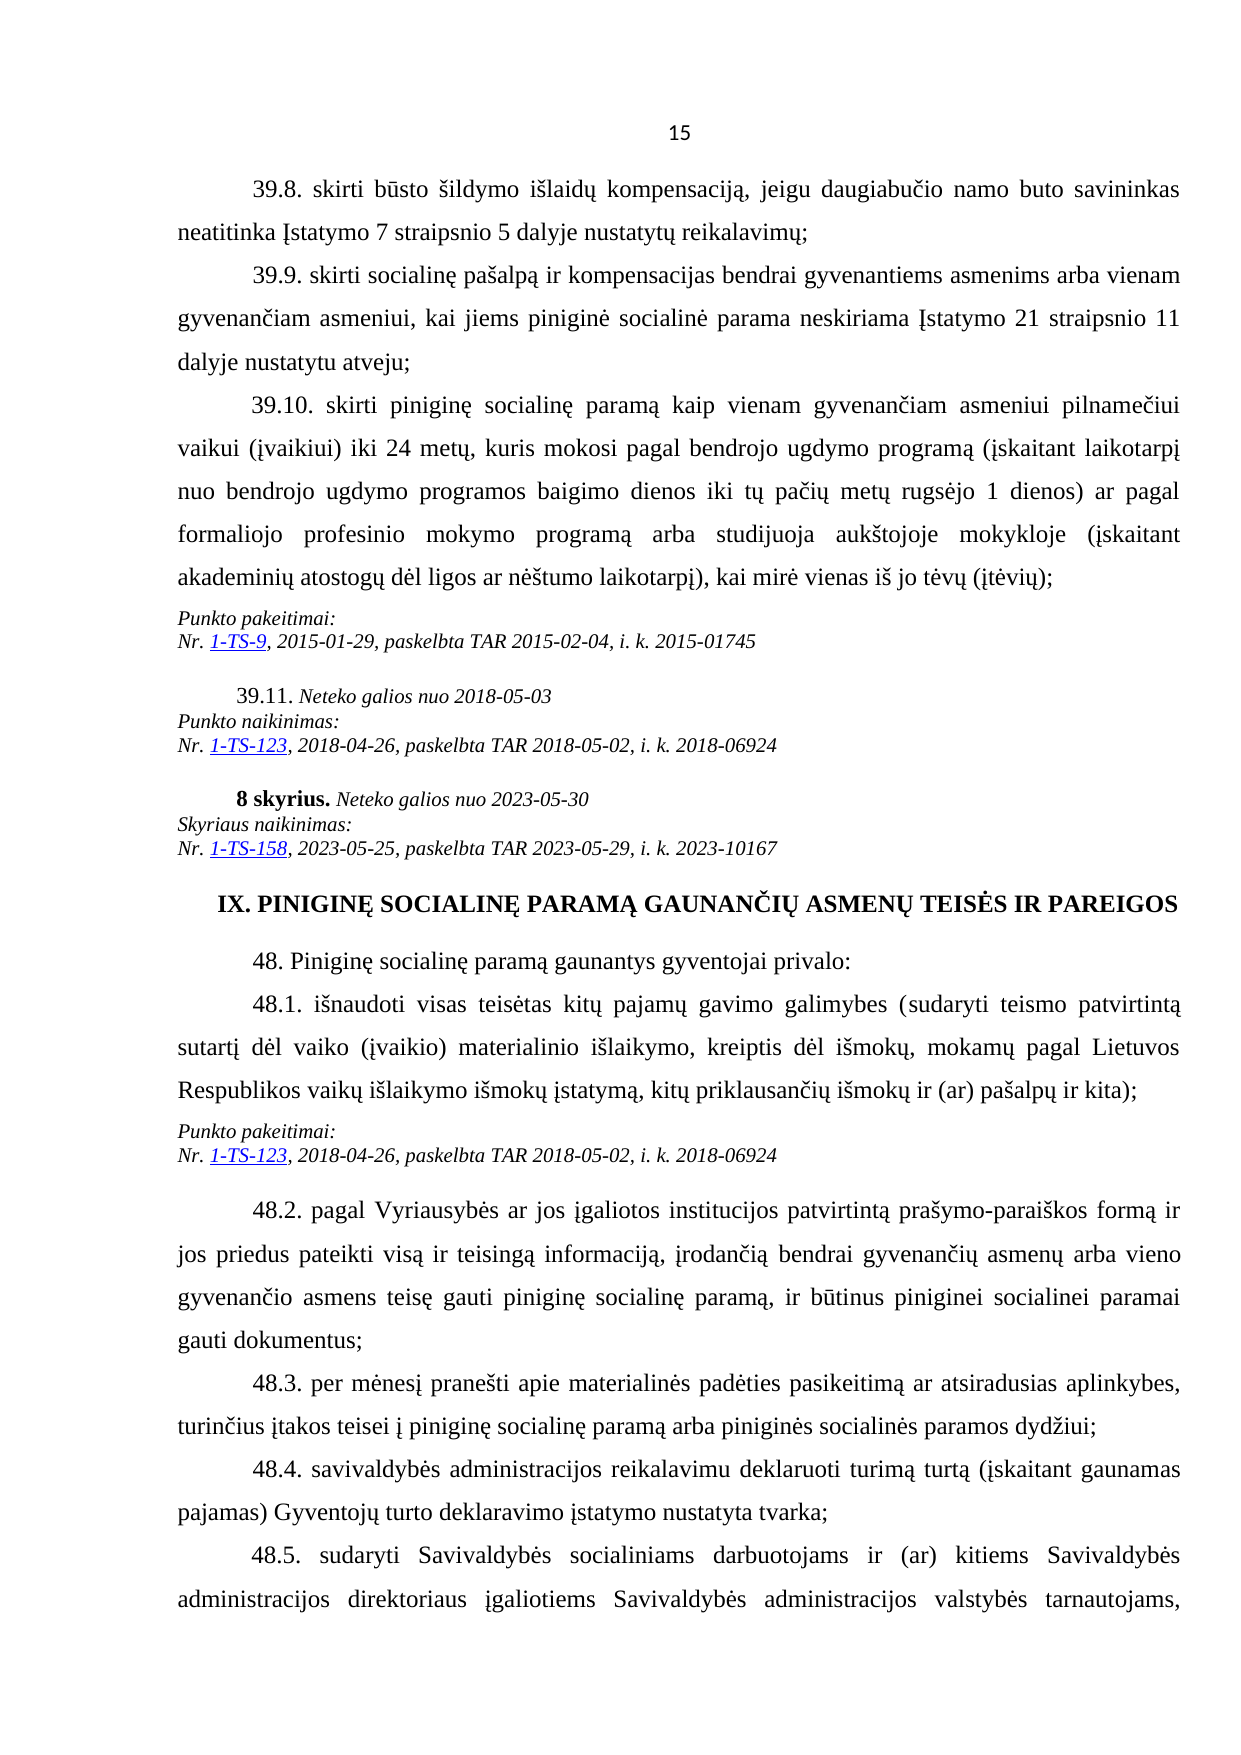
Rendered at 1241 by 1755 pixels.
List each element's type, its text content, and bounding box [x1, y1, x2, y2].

text 8 skyrius. Neteko galios nuo 2023-05-30 [177, 786, 1181, 812]
text 48.3. per mėnesį pranešti apie materialinės padėties pasikeitimą ar atsiradusias aplinkybes, turinčius įtakos teisei į piniginę socialinę paramą arba piniginės socialinės paramos dydžiui; [177, 1368, 1181, 1440]
text 39.11. Neteko galios nuo 2018-05-03 [177, 682, 1181, 709]
text Punkto naikinimas: [177, 709, 1181, 733]
text IX. PINIGINĘ SOCIALINĘ PARAMĄ GAUNANČIŲ ASMENŲ TEISĖS IR PAREIGOS [215, 889, 1181, 917]
text Nr. 1-TS-158, 2023-05-25, paskelbta TAR 2023-05-29, i. k. 2023-10167 [177, 836, 1181, 860]
text 48.5. sudaryti Savivaldybės socialiniams darbuotojams ir (ar) kitiems Savivaldybės administracijos direktoriaus įgaliotiems Savivaldybės administracijos valstybės tarnautojams, [177, 1541, 1181, 1612]
text Punkto pakeitimai: [177, 1119, 1181, 1143]
text Nr. 1-TS-123, 2018-04-26, paskelbta TAR 2018-05-02, i. k. 2018-06924 [177, 733, 1181, 757]
text 48.2. pagal Vyriausybės ar jos įgaliotos institucijos patvirtintą prašymo-paraiškos formą ir jos priedus pateikti visą ir teisingą informaciją, įrodančią bendrai gyvenančių asmenų arba vieno gyvenančio asmens teisę gauti piniginę socialinę paramą, ir būtinus piniginei socialinei paramai gauti dokumentus; [177, 1196, 1181, 1354]
text 39.10. skirti piniginę socialinę paramą kaip vienam gyvenančiam asmeniui pilnamečiui vaikui (įvaikiui) iki 24 metų, kuris mokosi pagal bendrojo ugdymo programą (įskaitant laikotarpį nuo bendrojo ugdymo programos baigimo dienos iki tų pačių metų rugsėjo 1 dienos) ar pagal formaliojo profesinio mokymo programą arba studijuoja aukštojoje mokykloje (įskaitant akademinių atostogų dėl ligos ar nėštumo laikotarpį), kai mirė vienas iš jo tėvų (įtėvių); [177, 390, 1181, 591]
text 48. Piniginę socialinę paramą gaunantys gyventojai privalo: [177, 946, 1181, 975]
text Punkto pakeitimai: [177, 605, 1181, 629]
text 48.1. išnaudoti visas teisėtas kitų pajamų gavimo galimybes (sudaryti teismo patvirtintą sutartį dėl vaiko (įvaikio) materialinio išlaikymo, kreiptis dėl išmokų, mokamų pagal Lietuvos Respublikos vaikų išlaikymo išmokų įstatymą, kitų priklausančių išmokų ir (ar) pašalpų ir kita); [177, 989, 1181, 1104]
text Skyriaus naikinimas: [177, 812, 1181, 836]
text 39.9. skirti socialinę pašalpą ir kompensacijas bendrai gyvenantiems asmenims arba vienam gyvenančiam asmeniui, kai jiems piniginė socialinė parama neskiriama Įstatymo 21 straipsnio 11 dalyje nustatytu atveju; [177, 260, 1181, 375]
text Nr. 1-TS-123, 2018-04-26, paskelbta TAR 2018-05-02, i. k. 2018-06924 [177, 1143, 1181, 1167]
text 48.4. savivaldybės administracijos reikalavimu deklaruoti turimą turtą (įskaitant gaunamas pajamas) Gyventojų turto deklaravimo įstatymo nustatyta tvarka; [177, 1454, 1181, 1526]
text 39.8. skirti būsto šildymo išlaidų kompensaciją, jeigu daugiabučio namo buto savininkas neatitinka Įstatymo 7 straipsnio 5 dalyje nustatytų reikalavimų; [177, 174, 1181, 246]
text Nr. 1-TS-9, 2015-01-29, paskelbta TAR 2015-02-04, i. k. 2015-01745 [177, 629, 1181, 653]
